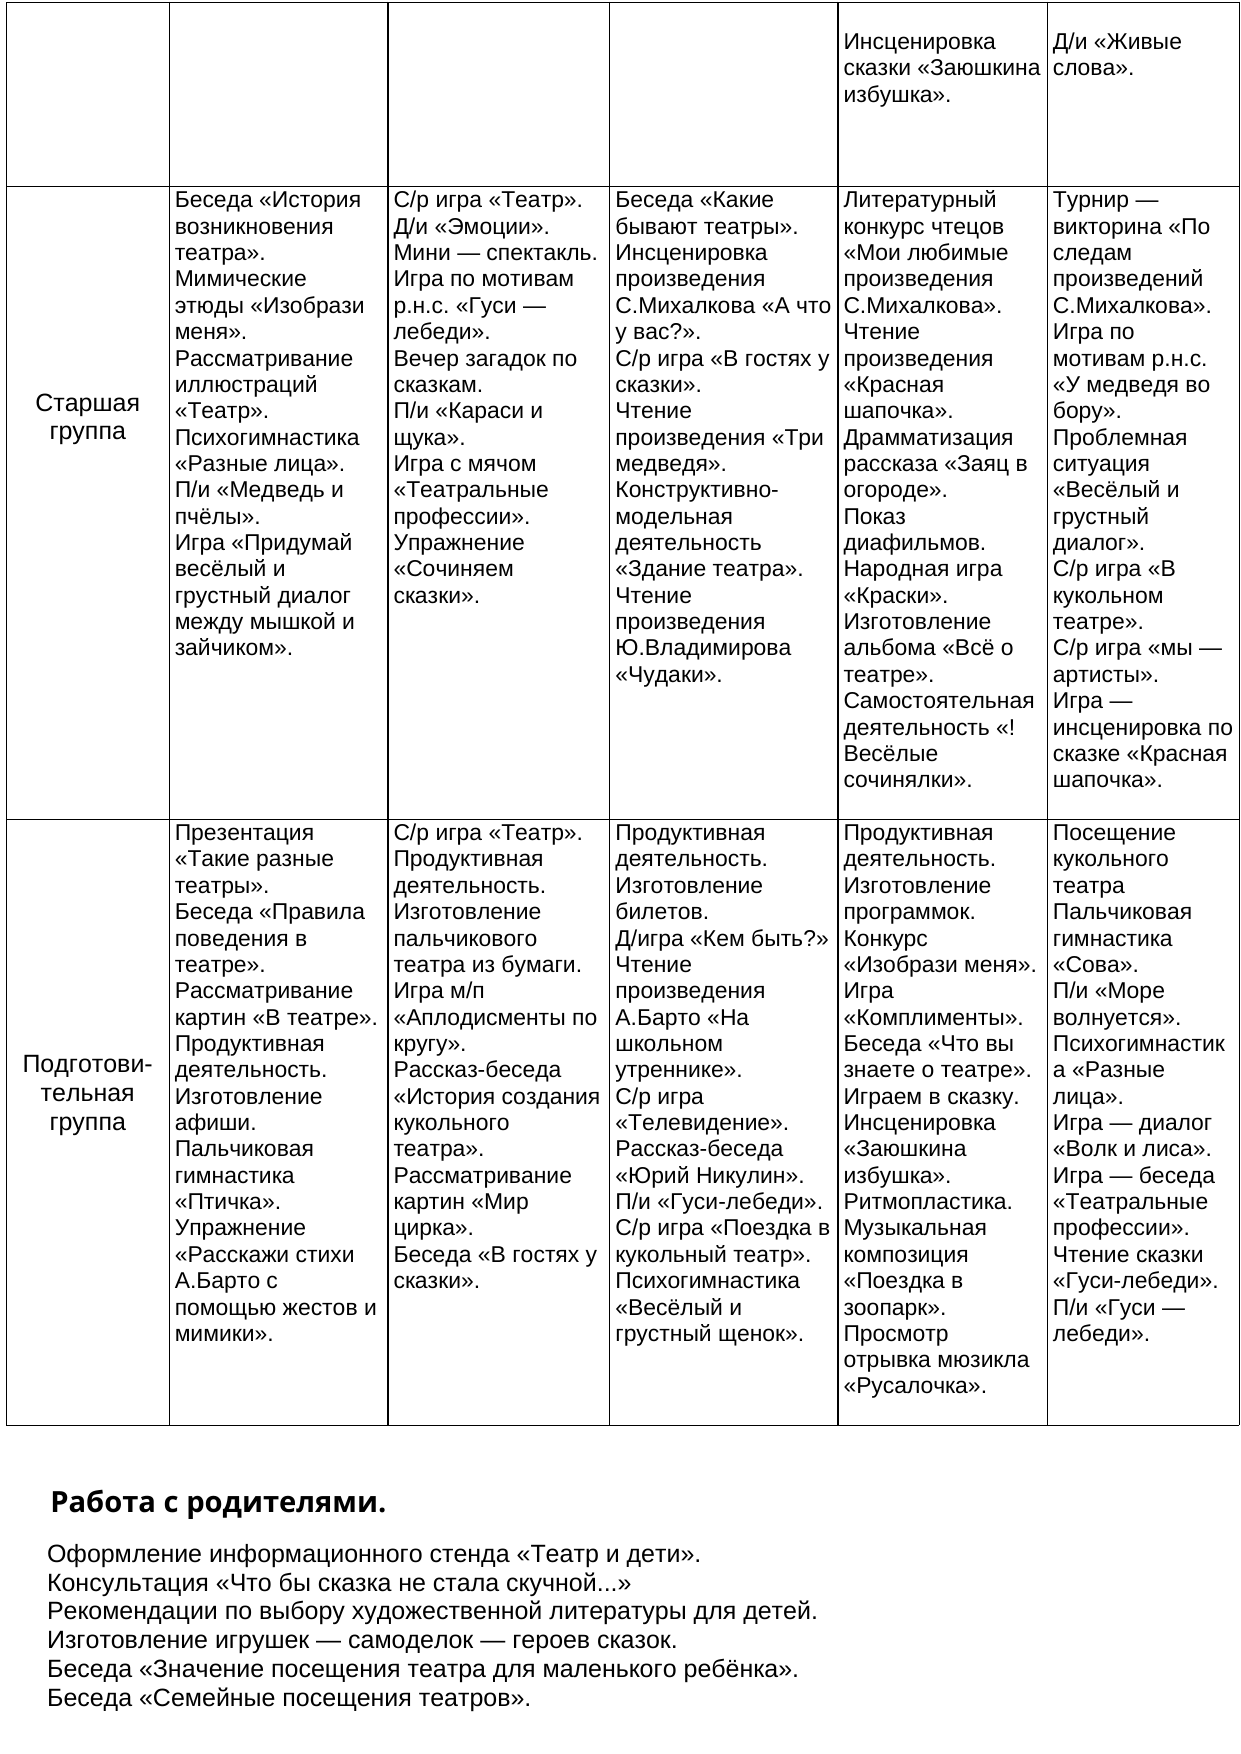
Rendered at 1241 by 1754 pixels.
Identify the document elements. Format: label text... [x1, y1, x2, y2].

text Работа с родителями. [6, 1481, 1175, 1521]
table_cell [389, 3, 609, 186]
table_cell Подготови- тельная группа [7, 820, 169, 1425]
table_cell Продуктивная деятельность. Изготовление программок. Конкурс «Изобрази меня». Игра «Комплименты». Беседа «Что вы знаете о театре». Играем в сказку. Инсценировка «Заюшкина избушка». Ритмопластика. Музыкальная композиция «Поездка в зоопарк». Просмотр отрывка мюзикла «Русалочка». [839, 820, 1047, 1425]
table_cell [170, 3, 387, 186]
text Беседа «Значение посещения театра для маленького ребёнка». [6, 1654, 1175, 1683]
table_cell Инсценировка сказки «Заюшкина избушка». [839, 3, 1047, 186]
table_cell Беседа «Какие бывают театры». Инсценировка произведения С.Михалкова «А что у вас?». С/р игра «В гостях у сказки». Чтение произведения «Три медведя». Конструктивно-модельная деятельность «Здание театра». Чтение произведения Ю.Владимирова «Чудаки». [610, 187, 837, 819]
table_cell С/р игра «Театр». Д/и «Эмоции». Мини — спектакль. Игра по мотивам р.н.с. «Гуси — лебеди». Вечер загадок по сказкам. П/и «Караси и щука». Игра с мячом «Театральные профессии». Упражнение «Сочиняем сказки». [389, 187, 609, 819]
table_cell Беседа «История возникновения театра». Мимические этюды «Изобрази меня». Рассматривание иллюстраций «Театр». Психогимнастика «Разные лица». П/и «Медведь и пчёлы». Игра «Придумай весёлый и грустный диалог между мышкой и зайчиком». [170, 187, 387, 819]
text Рекомендации по выбору художественной литературы для детей. [6, 1596, 1175, 1625]
table_cell Презентация «Такие разные театры». Беседа «Правила поведения в театре». Рассматривание картин «В театре». Продуктивная деятельность. Изготовление афиши. Пальчиковая гимнастика «Птичка». Упражнение «Расскажи стихи А.Барто с помощью жестов и мимики». [170, 820, 387, 1425]
table_cell Турнир — викторина «По следам произведений С.Михалкова». Игра по мотивам р.н.с. «У медведя во бору». Проблемная ситуация «Весёлый и грустный диалог». С/р игра «В кукольном театре». С/р игра «мы — артисты». Игра — инсценировка по сказке «Красная шапочка». [1048, 187, 1239, 819]
table_cell Продуктивная деятельность. Изготовление билетов. Д/игра «Кем быть?» Чтение произведения А.Барто «На школьном утреннике». С/р игра «Телевидение». Рассказ-беседа «Юрий Никулин». П/и «Гуси-лебеди». С/р игра «Поездка в кукольный театр». Психогимнастика «Весёлый и грустный щенок». [610, 820, 837, 1425]
table_cell С/р игра «Театр». Продуктивная деятельность. Изготовление пальчикового театра из бумаги. Игра м/п «Аплодисменты по кругу». Рассказ-беседа «История создания кукольного театра». Рассматривание картин «Мир цирка». Беседа «В гостях у сказки». [389, 820, 609, 1425]
text Оформление информационного стенда «Театр и дети». [6, 1539, 1175, 1568]
table_cell Д/и «Живые слова». [1048, 3, 1239, 186]
text Консультация «Что бы сказка не стала скучной...» [6, 1568, 1175, 1596]
table_cell Посещение кукольного театра Пальчиковая гимнастика «Сова». П/и «Море волнуется». Психогимнастика «Разные лица». Игра — диалог «Волк и лиса». Игра — беседа «Театральные профессии». Чтение сказки «Гуси-лебеди». П/и «Гуси — лебеди». [1048, 820, 1239, 1425]
text Беседа «Семейные посещения театров». [6, 1683, 1175, 1711]
table_cell Литературный конкурс чтецов «Мои любимые произведения С.Михалкова». Чтение произведения «Красная шапочка». Драмматизация рассказа «Заяц в огороде». Показ диафильмов. Народная игра «Краски». Изготовление альбома «Всё о театре». Самостоятельная деятельность «!Весёлые сочинялки». [839, 187, 1047, 819]
table_cell Старшая группа [7, 187, 169, 819]
table_cell [610, 3, 837, 186]
table_cell [7, 3, 169, 186]
text Изготовление игрушек — самоделок — героев сказок. [6, 1625, 1175, 1654]
